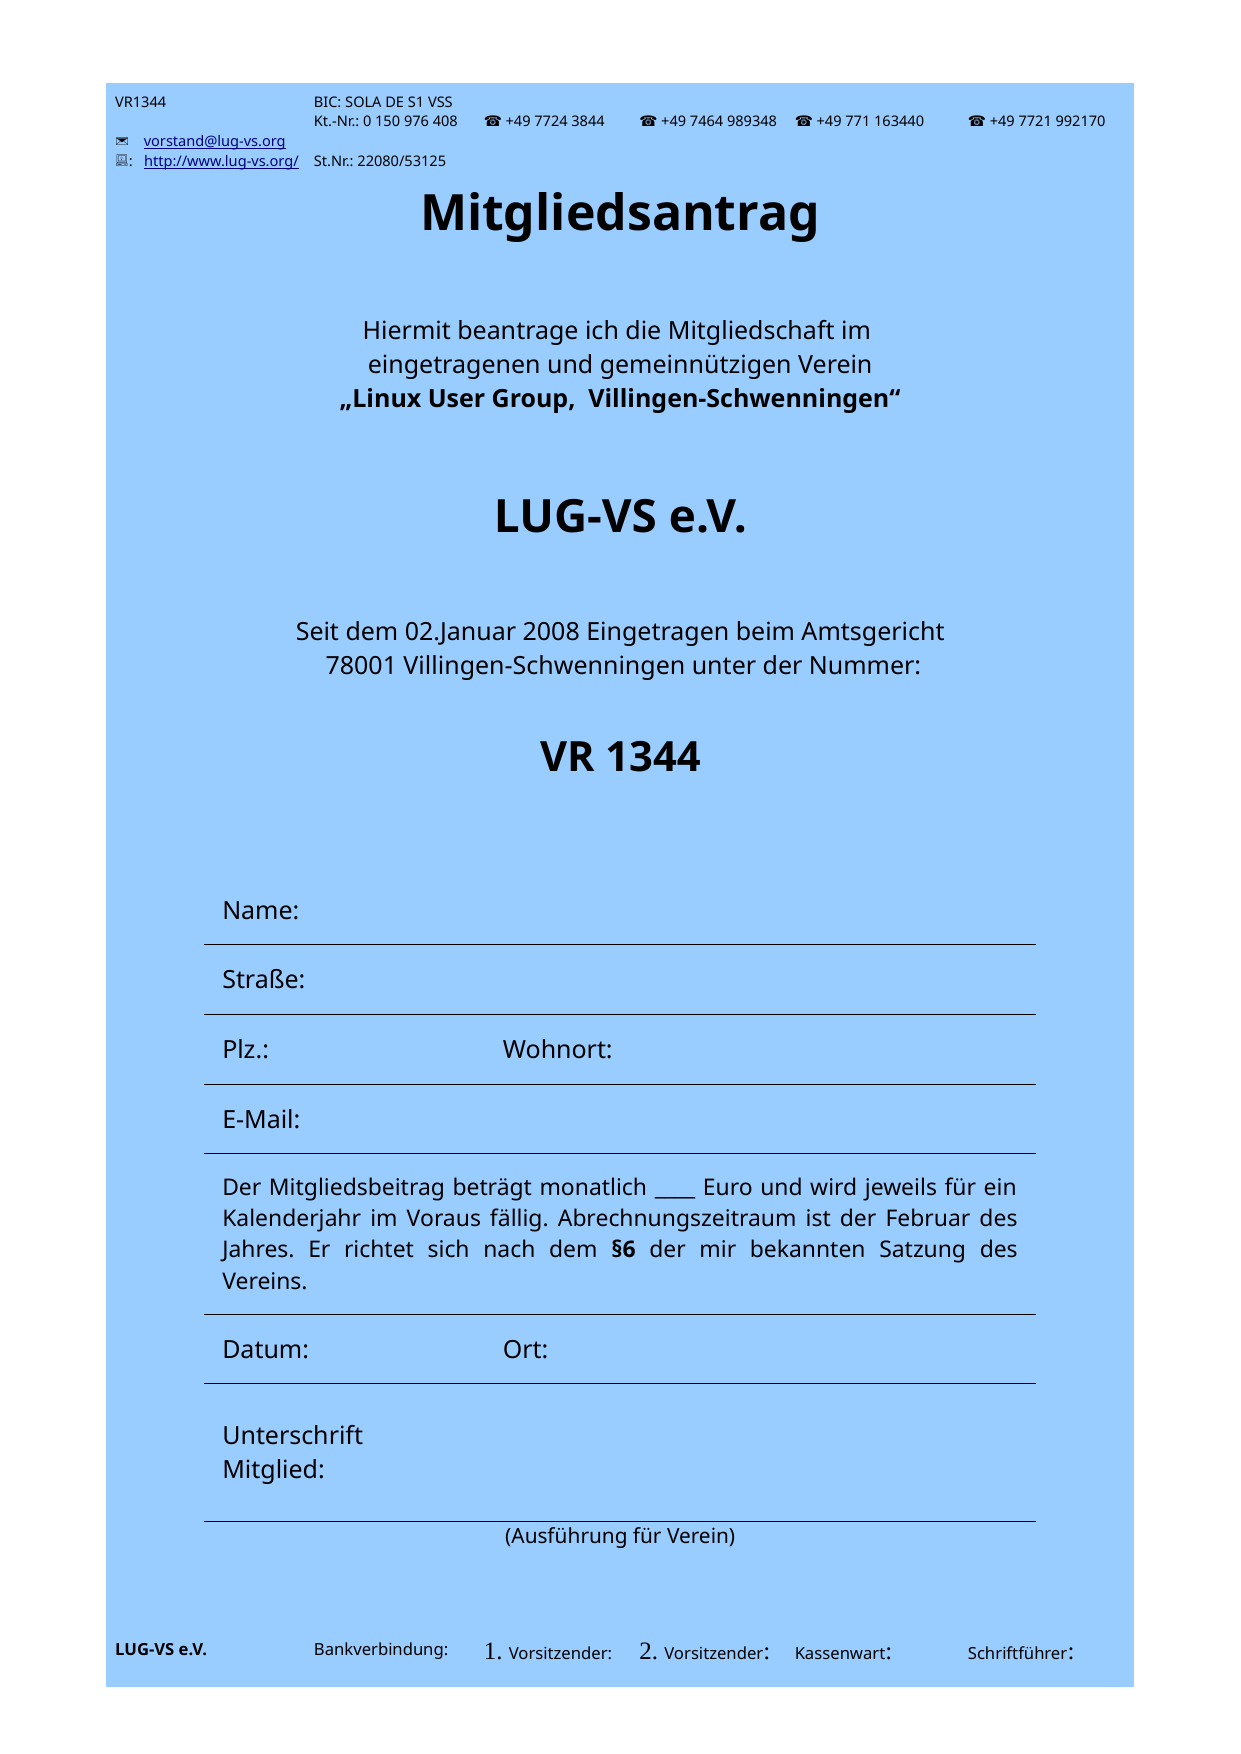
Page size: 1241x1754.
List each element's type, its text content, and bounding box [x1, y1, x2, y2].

table_cell Datum: [204, 1315, 344, 1383]
table_cell Straße: [204, 945, 344, 1014]
table_header ☎ +49 7464 989348 [633, 86, 789, 177]
table_header [344, 875, 1036, 944]
table_header LUG-VS e.V. [109, 1631, 308, 1671]
table_cell [387, 1384, 1036, 1521]
text VR 1344 [109, 727, 1131, 784]
table_header Schriftführer: [962, 1631, 1132, 1671]
table_header ☎ +49 7721 992170 [962, 86, 1132, 177]
text 78001 Villingen-Schwenningen unter der Nummer: [109, 648, 1131, 682]
table_header Bankverbindung: [308, 1631, 478, 1671]
text eingetragenen und gemeinnützigen Verein [109, 347, 1131, 381]
table_header ☎ +49 771 163440 [789, 86, 962, 177]
table_cell Ort: [485, 1315, 567, 1383]
table_header Name: [204, 875, 344, 944]
table_cell [567, 1315, 1036, 1383]
table_cell Wohnort: [485, 1015, 636, 1083]
table_cell [344, 1315, 485, 1383]
text Mitgliedsantrag [109, 177, 1131, 245]
table_cell Unterschrift Mitglied: [204, 1384, 387, 1521]
table_cell [344, 1085, 1036, 1153]
text (Ausführung für Verein) [109, 1521, 1131, 1549]
table_header 1. Vorsitzender: [478, 1631, 633, 1671]
table_header VR1344  vorstand@lug-vs.org : http://www.lug-vs.org/ [109, 86, 308, 177]
text „Linux User Group, Villingen-Schwenningen“ [109, 381, 1131, 415]
table_header 2. Vorsitzender: [633, 1631, 789, 1671]
table_header ☎ +49 7724 3844 [478, 86, 633, 177]
table_cell E-Mail: [204, 1085, 344, 1153]
table_cell Der Mitgliedsbeitrag beträgt monatlich ____ Euro und wird jeweils für ein Kalenderjahr im Voraus fällig. Abrechnungszeitraum ist der Februar des Jahres. Er richtet sich nach dem §6 der mir bekannten Satzung des Vereins. [204, 1154, 1036, 1314]
table_header Kassenwart: [789, 1631, 962, 1671]
text Hiermit beantrage ich die Mitgliedschaft im [109, 313, 1131, 347]
table_cell Plz.: [204, 1015, 344, 1083]
table_header BIC: SOLA DE S1 VSS Kt.-Nr.: 0 150 976 408 St.Nr.: 22080/53125 [308, 86, 478, 177]
table_cell [636, 1015, 1036, 1083]
table_cell [344, 1015, 485, 1083]
text LUG-VS e.V. [109, 483, 1131, 546]
table_cell [344, 945, 1036, 1014]
text Seit dem 02.Januar 2008 Eingetragen beim Amtsgericht [109, 614, 1131, 648]
